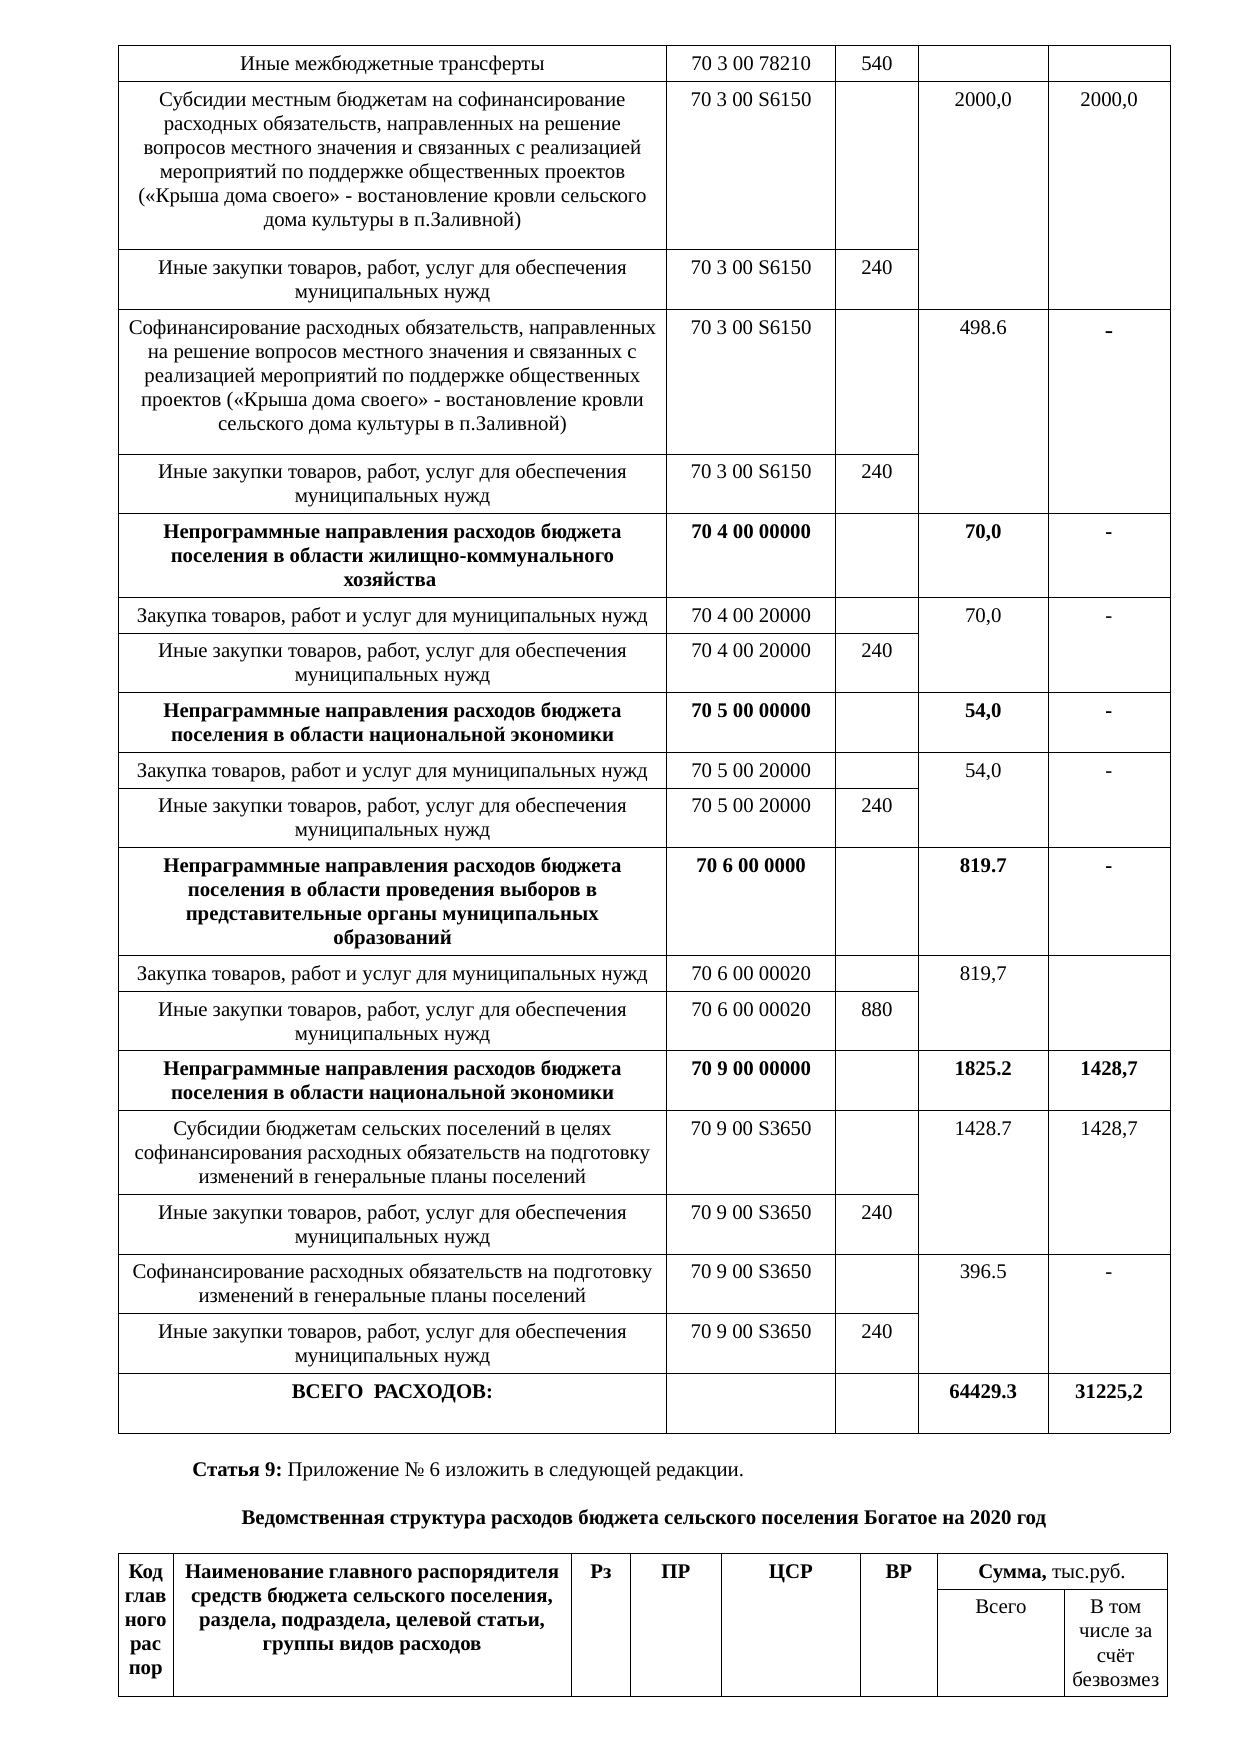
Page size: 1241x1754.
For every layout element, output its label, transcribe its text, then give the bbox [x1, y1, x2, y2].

table_cell 70 9 00 S3650 [667, 1314, 835, 1373]
table_cell [836, 1111, 918, 1194]
table_cell 1428,7 [919, 1111, 1048, 1253]
text Ведомственная структура расходов бюджета сельского поселения Богатое на 2020 год [118, 1505, 1170, 1529]
table_cell 70 4 00 20000 [667, 634, 835, 692]
table_cell Субсидии местным бюджетам на софинансирование расходных обязательств, направленных на решение вопросов местного значения и связанных с реализацией мероприятий по поддержке общественных проектов («Крыша дома своего» - востановление кровли сельского дома культуры в п.Заливной) [119, 82, 666, 249]
table_cell - [1049, 514, 1170, 597]
table_cell [836, 82, 918, 249]
table_cell Закупка товаров, работ и услуг для муниципальных нужд [119, 956, 666, 991]
table_cell Софинансирование расходных обязательств на подготовку изменений в генеральные планы поселений [119, 1255, 666, 1313]
table_cell 240 [836, 1314, 918, 1373]
table_cell 70,0 [919, 598, 1048, 692]
table_cell 819,7 [919, 848, 1048, 955]
table_cell 1428,7 [1049, 1111, 1170, 1253]
table_cell Непрограммные направления расходов бюджета поселения в области жилищно-коммунального хозяйства [119, 514, 666, 597]
table_cell 2000,0 [1049, 82, 1170, 309]
table_cell 54,0 [919, 693, 1048, 752]
table_cell - [1049, 693, 1170, 752]
table_cell - [1049, 753, 1170, 847]
table_cell [836, 956, 918, 991]
table_cell 70 6 00 00020 [667, 956, 835, 991]
table_cell 240 [836, 789, 918, 847]
table_cell Иные закупки товаров, работ, услуг для обеспечения муниципальных нужд [119, 992, 666, 1050]
table_cell 5315,9 [919, 46, 1048, 81]
table_cell Субсидии бюджетам сельских поселений в целях софинансирования расходных обязательств на подготовку изменений в генеральные планы поселений [119, 1111, 666, 1194]
table_cell 70 9 00 S3650 [667, 1195, 835, 1253]
table_cell 240 [836, 1195, 918, 1253]
table_cell 64429,3 [919, 1374, 1048, 1432]
table_cell ВСЕГО РАСХОДОВ: [119, 1374, 666, 1432]
table_cell 240 [836, 250, 918, 309]
table_cell 54,0 [919, 753, 1048, 847]
table_cell - [1049, 310, 1170, 513]
table_cell 70,0 [919, 514, 1048, 597]
table_cell - [1049, 1255, 1170, 1373]
table_cell 880 [836, 992, 918, 1050]
table_cell 1428,7 [1049, 1051, 1170, 1110]
table_cell Софинансирование расходных обязательств, направленных на решение вопросов местного значения и связанных с реализацией мероприятий по поддержке общественных проектов («Крыша дома своего» - востановление кровли сельского дома культуры в п.Заливной) [119, 310, 666, 453]
text Статья 9: Приложение № 6 изложить в следующей редакции. [118, 1457, 1170, 1481]
table_cell [836, 310, 918, 453]
table_cell 498,6 [919, 310, 1048, 513]
table_cell 70 9 00 00000 [667, 1051, 835, 1110]
table_cell 70 9 00 S3650 [667, 1255, 835, 1313]
table_cell [836, 1374, 918, 1432]
table_cell 540 [836, 46, 918, 81]
table_cell 1825,2 [919, 1051, 1048, 1110]
table_cell [836, 598, 918, 632]
table_cell - [1049, 848, 1170, 955]
table_cell [1049, 956, 1170, 1050]
table_cell 70 4 00 20000 [667, 598, 835, 632]
table_cell Иные закупки товаров, работ, услуг для обеспечения муниципальных нужд [119, 634, 666, 692]
table_header ЦСР [722, 1554, 860, 1696]
table_cell 396,5 [919, 1255, 1048, 1373]
table_cell 31225,2 [1049, 1374, 1170, 1432]
table_header Код главного распор [119, 1554, 173, 1696]
table_cell Иные закупки товаров, работ, услуг для обеспечения муниципальных нужд [119, 1195, 666, 1253]
table_cell [836, 753, 918, 787]
table_cell 70 3 00 S6150 [667, 82, 835, 249]
table_cell 2000,0 [919, 82, 1048, 309]
table_cell Иные закупки товаров, работ, услуг для обеспечения муниципальных нужд [119, 1314, 666, 1373]
table_cell [836, 1051, 918, 1110]
table_header Сумма, тыс.руб. [938, 1554, 1167, 1588]
table_cell Непраграммные направления расходов бюджета поселения в области проведения выборов в представительные органы муниципальных образований [119, 848, 666, 955]
table_cell - [1049, 598, 1170, 692]
table_cell 70 5 00 20000 [667, 789, 835, 847]
table_header Рз [572, 1554, 630, 1696]
table_cell 70 4 00 00000 [667, 514, 835, 597]
table_cell 70 3 00 S6150 [667, 310, 835, 453]
table_header Наименование главного распорядителя средств бюджета сельского поселения, раздела, подраздела, целевой статьи, группы видов расходов [174, 1554, 571, 1696]
table_cell Иные закупки товаров, работ, услуг для обеспечения муниципальных нужд [119, 789, 666, 847]
table_cell 70 3 00 78210 [667, 46, 835, 81]
table_cell Закупка товаров, работ и услуг для муниципальных нужд [119, 598, 666, 632]
table_header ВР [861, 1554, 937, 1696]
table_cell [836, 514, 918, 597]
table_cell 70 3 00 S6150 [667, 250, 835, 309]
table_cell 70 6 00 00020 [667, 992, 835, 1050]
table_cell 70 6 00 0000 [667, 848, 835, 955]
table_cell 240 [836, 634, 918, 692]
table_cell [836, 693, 918, 752]
table_cell Закупка товаров, работ и услуг для муниципальных нужд [119, 753, 666, 787]
table_cell Непраграммные направления расходов бюджета поселения в области национальной экономики [119, 693, 666, 752]
table_header ПР [631, 1554, 721, 1696]
table_cell Всего [938, 1590, 1064, 1696]
table_cell 70 9 00 S3650 [667, 1111, 835, 1194]
table_cell В том числе за счёт безвозмез [1065, 1590, 1167, 1696]
table_cell Иные закупки товаров, работ, услуг для обеспечения муниципальных нужд [119, 250, 666, 309]
table_cell [836, 848, 918, 955]
table_cell Иные закупки товаров, работ, услуг для обеспечения муниципальных нужд [119, 455, 666, 513]
table_cell Непраграммные направления расходов бюджета поселения в области национальной экономики [119, 1051, 666, 1110]
table_cell [836, 1255, 918, 1313]
table_cell [667, 1374, 835, 1432]
table_cell Иные межбюджетные трансферты [119, 46, 666, 81]
table_cell 70 5 00 20000 [667, 753, 835, 787]
table_cell 240 [836, 455, 918, 513]
table_cell 70 5 00 00000 [667, 693, 835, 752]
table_cell - [1049, 46, 1170, 81]
table_cell 819,7 [919, 956, 1048, 1050]
table_cell 70 3 00 S6150 [667, 455, 835, 513]
